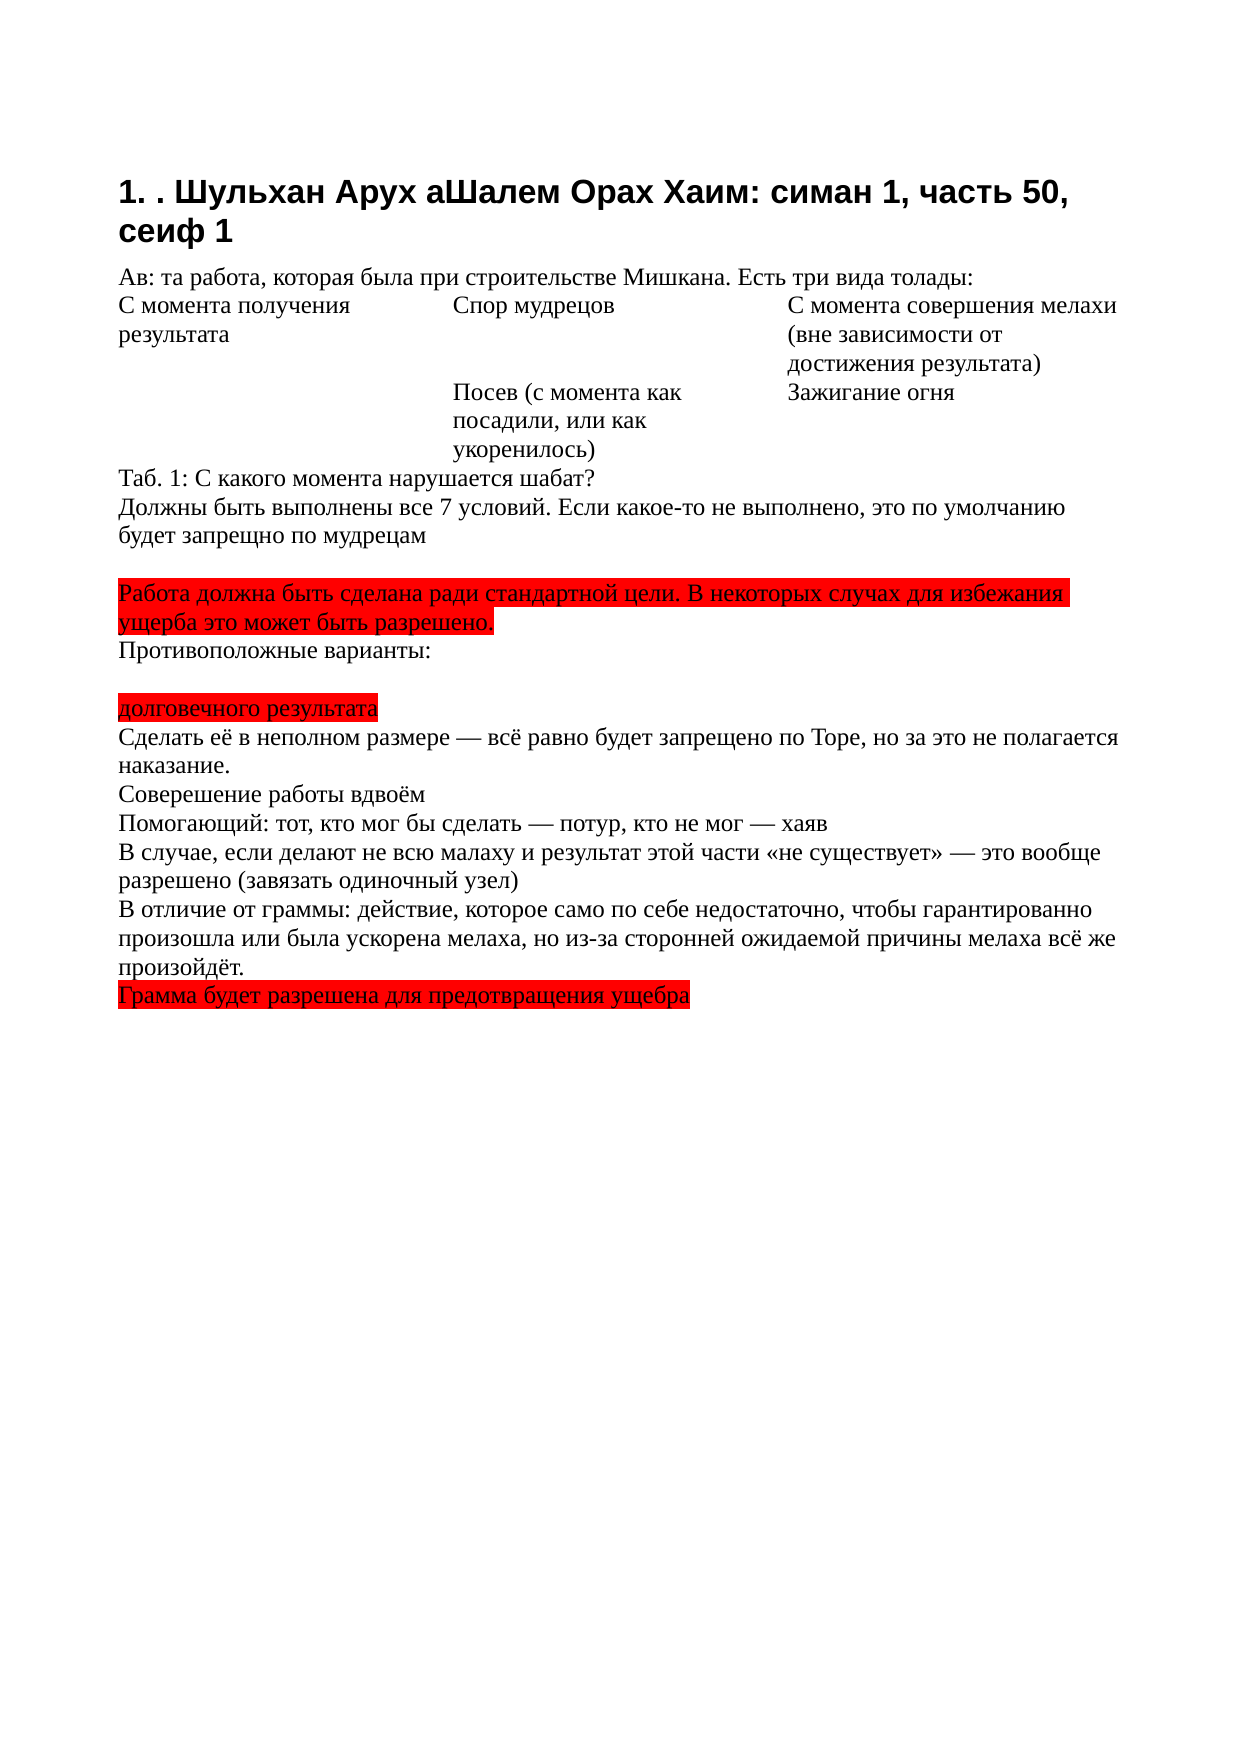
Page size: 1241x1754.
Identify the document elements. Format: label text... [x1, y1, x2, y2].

text Ав: та работа, которая была при строительстве Мишкана. Есть три вида толады: [118, 176, 1122, 204]
text Работа должна быть сделана ради стандартной цели. В некоторых случах для избежания ущерба это может быть разрешено. [118, 492, 1122, 549]
text долговечного результата [118, 607, 1122, 636]
subtitle . Шульхан Арух аШалем Орах Хаим: симан 1, часть 50, сеиф 1 [118, 147, 1122, 176]
text Должны быть выполнены все 7 условий. Если какое-то не выполнено, это по умолчанию будет запрещно по мудрецам [118, 406, 1122, 463]
table_header С момента совершения мелахи (вне зависимости от достижения результата) [787, 204, 1122, 291]
text В случае, если делают не всю малаху и результат этой части «не существует» — это вообще разрешено (завязать одиночный узел) [118, 751, 1122, 808]
table_header С момента получения результата [118, 204, 453, 291]
text Соверешение работы вдвоём [118, 693, 1122, 722]
table_cell Посев (с момента как посадили, или как укоренилось) [453, 291, 787, 377]
text Грамма будет разрешена для предотвращения ущебра [118, 894, 1122, 923]
table_cell Зажигание огня [787, 291, 1122, 377]
table_header Спор мудрецов [453, 204, 787, 291]
text Помогающий: тот, кто мог бы сделать — потур, кто не мог — хаяв [118, 722, 1122, 751]
text В отличие от граммы: действие, которое само по себе недостаточно, чтобы гарантированно произошла или была ускорена мелаха, но из-за сторонней ожидаемой причины мелаха всё же произойдёт. [118, 808, 1122, 894]
text Таб. 1: С какого момента нарушается шабат? [118, 377, 1122, 406]
text Сделать её в неполном размере — всё равно будет запрещено по Торе, но за это не полагается наказание. [118, 636, 1122, 693]
table_cell [118, 291, 453, 377]
text Противоположные варианты: [118, 549, 1122, 578]
